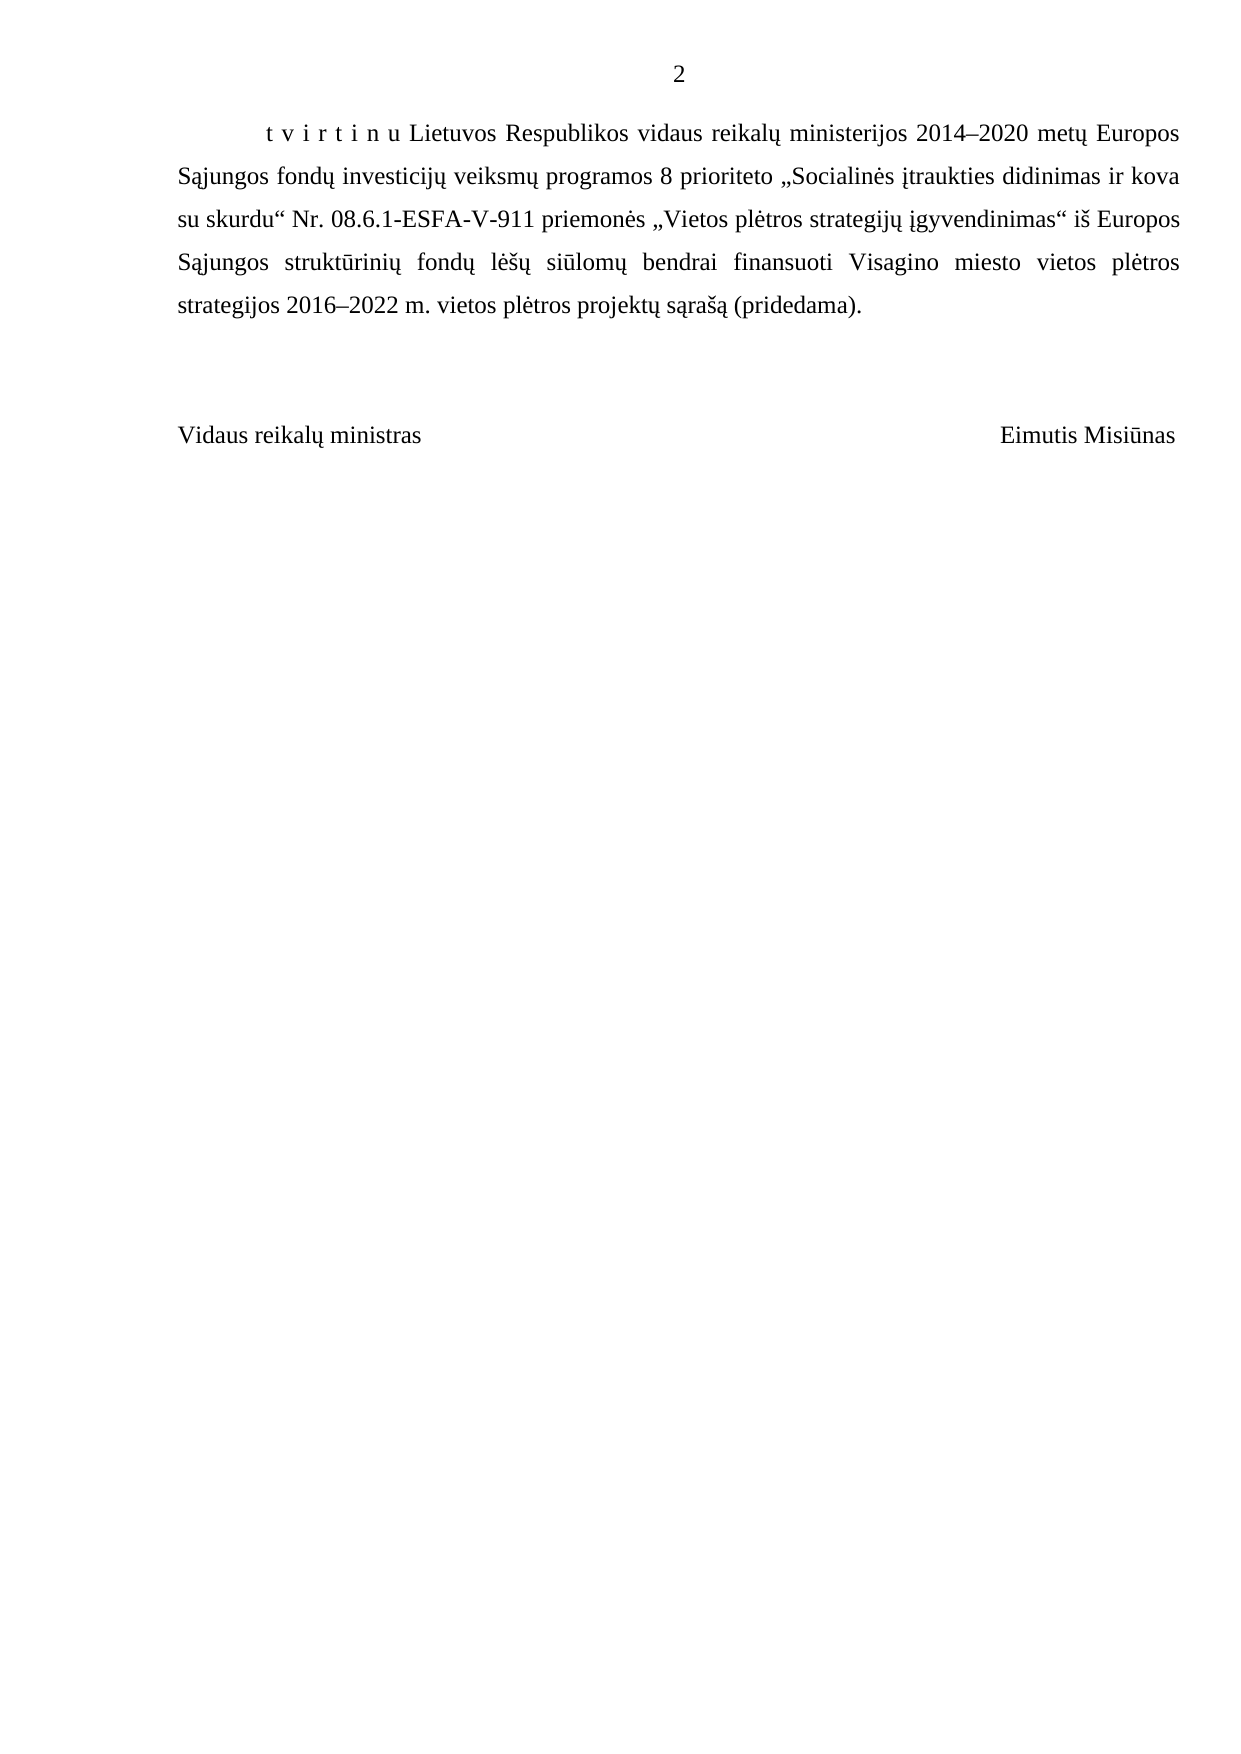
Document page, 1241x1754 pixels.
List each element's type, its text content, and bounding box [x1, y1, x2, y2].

text t v i r t i n u Lietuvos Respublikos vidaus reikalų ministerijos 2014–2020 metų Europos Sąjungos fondų investicijų veiksmų programos 8 prioriteto „Socialinės įtraukties didinimas ir kova su skurdu“ Nr. 08.6.1-ESFA-V-911 priemonės „Vietos plėtros strategijų įgyvendinimas“ iš Europos Sąjungos struktūrinių fondų lėšų siūlomų bendrai finansuoti Visagino miesto vietos plėtros strategijos 2016–2022 m. vietos plėtros projektų sąrašą (pridedama). [177, 118, 1181, 319]
text Vidaus reikalų ministras Eimutis Misiūnas [177, 420, 1181, 449]
